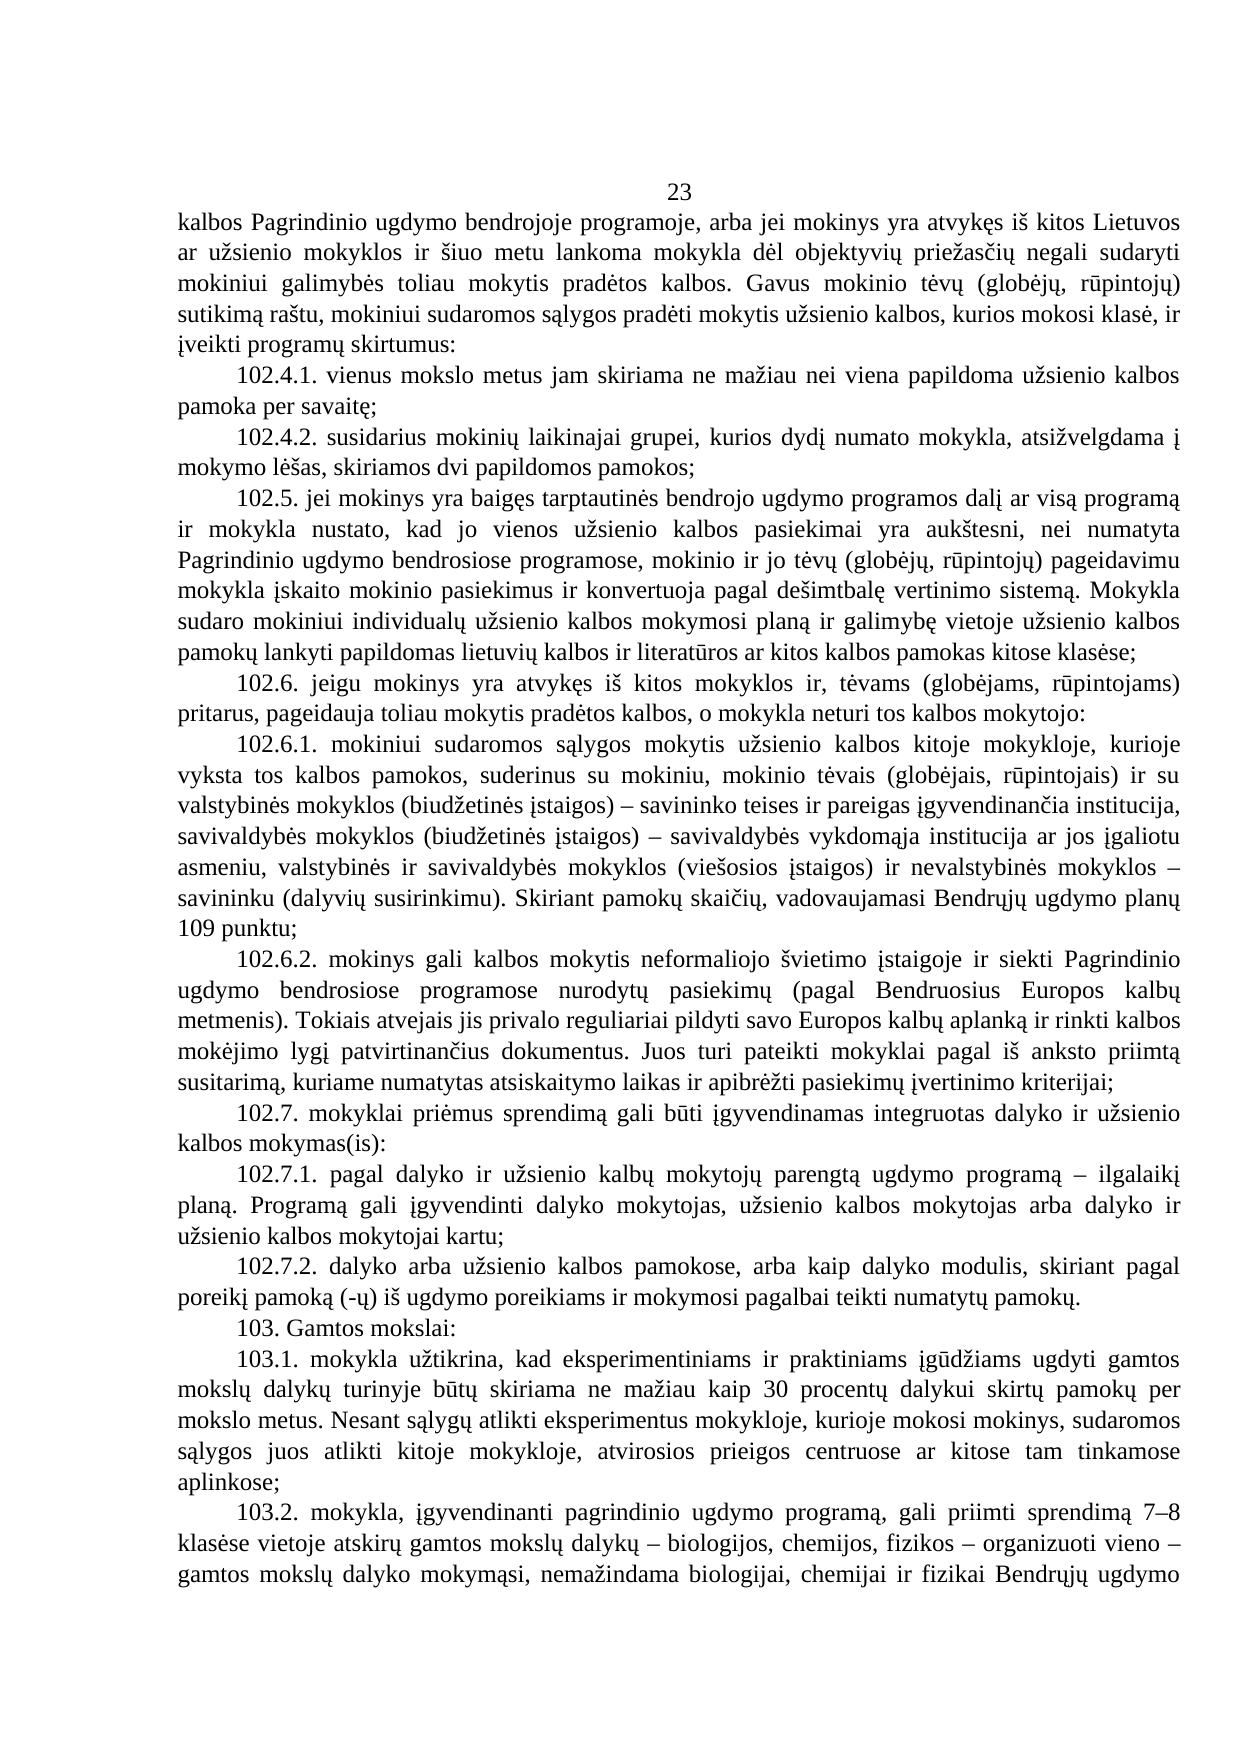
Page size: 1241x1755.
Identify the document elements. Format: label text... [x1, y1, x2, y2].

text 102.6. jeigu mokinys yra atvykęs iš kitos mokyklos ir, tėvams (globėjams, rūpintojams) pritarus, pageidauja toliau mokytis pradėtos kalbos, o mokykla neturi tos kalbos mokytojo: [177, 668, 1181, 727]
text 102.7.2. dalyko arba užsienio kalbos pamokose, arba kaip dalyko modulis, skiriant pagal poreikį pamoką (-ų) iš ugdymo poreikiams ir mokymosi pagalbai teikti numatytų pamokų. [177, 1251, 1181, 1311]
text 102.7.1. pagal dalyko ir užsienio kalbų mokytojų parengtą ugdymo programą – ilgalaikį planą. Programą gali įgyvendinti dalyko mokytojas, užsienio kalbos mokytojas arba dalyko ir užsienio kalbos mokytojai kartu; [177, 1159, 1181, 1249]
text 102.4.2. susidarius mokinių laikinajai grupei, kurios dydį numato mokykla, atsižvelgdama į mokymo lėšas, skiriamos dvi papildomos pamokos; [177, 422, 1181, 481]
text 102.6.2. mokinys gali kalbos mokytis neformaliojo švietimo įstaigoje ir siekti Pagrindinio ugdymo bendrosiose programose nurodytų pasiekimų (pagal Bendruosius Europos kalbų metmenis). Tokiais atvejais jis privalo reguliariai pildyti savo Europos kalbų aplanką ir rinkti kalbos mokėjimo lygį patvirtinančius dokumentus. Juos turi pateikti mokyklai pagal iš anksto priimtą susitarimą, kuriame numatytas atsiskaitymo laikas ir apibrėžti pasiekimų įvertinimo kriterijai; [177, 944, 1181, 1096]
text 102.6.1. mokiniui sudaromos sąlygos mokytis užsienio kalbos kitoje mokykloje, kurioje vyksta tos kalbos pamokos, suderinus su mokiniu, mokinio tėvais (globėjais, rūpintojais) ir su valstybinės mokyklos (biudžetinės įstaigos) – savininko teises ir pareigas įgyvendinančia institucija, savivaldybės mokyklos (biudžetinės įstaigos) – savivaldybės vykdomąja institucija ar jos įgaliotu asmeniu, valstybinės ir savivaldybės mokyklos (viešosios įstaigos) ir nevalstybinės mokyklos – savininku (dalyvių susirinkimu). Skiriant pamokų skaičių, vadovaujamasi Bendrųjų ugdymo planų 109 punktu; [177, 729, 1181, 942]
text 102.5. jei mokinys yra baigęs tarptautinės bendrojo ugdymo programos dalį ar visą programą ir mokykla nustato, kad jo vienos užsienio kalbos pasiekimai yra aukštesni, nei numatyta Pagrindinio ugdymo bendrosiose programose, mokinio ir jo tėvų (globėjų, rūpintojų) pageidavimu mokykla įskaito mokinio pasiekimus ir konvertuoja pagal dešimtbalę vertinimo sistemą. Mokykla sudaro mokiniui individualų užsienio kalbos mokymosi planą ir galimybę vietoje užsienio kalbos pamokų lankyti papildomas lietuvių kalbos ir literatūros ar kitos kalbos pamokas kitose klasėse; [177, 483, 1181, 666]
text 103.1. mokykla užtikrina, kad eksperimentiniams ir praktiniams įgūdžiams ugdyti gamtos mokslų dalykų turinyje būtų skiriama ne mažiau kaip 30 procentų dalykui skirtų pamokų per mokslo metus. Nesant sąlygų atlikti eksperimentus mokykloje, kurioje mokosi mokinys, sudaromos sąlygos juos atlikti kitoje mokykloje, atvirosios prieigos centruose ar kitose tam tinkamose aplinkose; [177, 1344, 1181, 1495]
text 103. Gamtos mokslai: [177, 1313, 1181, 1342]
text kalbos Pagrindinio ugdymo bendrojoje programoje, arba jei mokinys yra atvykęs iš kitos Lietuvos ar užsienio mokyklos ir šiuo metu lankoma mokykla dėl objektyvių priežasčių negali sudaryti mokiniui galimybės toliau mokytis pradėtos kalbos. Gavus mokinio tėvų (globėjų, rūpintojų) sutikimą raštu, mokiniui sudaromos sąlygos pradėti mokytis užsienio kalbos, kurios mokosi klasė, ir įveikti programų skirtumus: [177, 207, 1181, 358]
text 102.7. mokyklai priėmus sprendimą gali būti įgyvendinamas integruotas dalyko ir užsienio kalbos mokymas(is): [177, 1098, 1181, 1157]
text 103.2. mokykla, įgyvendinanti pagrindinio ugdymo programą, gali priimti sprendimą 7–8 klasėse vietoje atskirų gamtos mokslų dalykų – biologijos, chemijos, fizikos – organizuoti vieno – gamtos mokslų dalyko mokymąsi, nemažindama biologijai, chemijai ir fizikai Bendrųjų ugdymo [177, 1497, 1181, 1587]
text 102.4.1. vienus mokslo metus jam skiriama ne mažiau nei viena papildoma užsienio kalbos pamoka per savaitę; [177, 360, 1181, 420]
